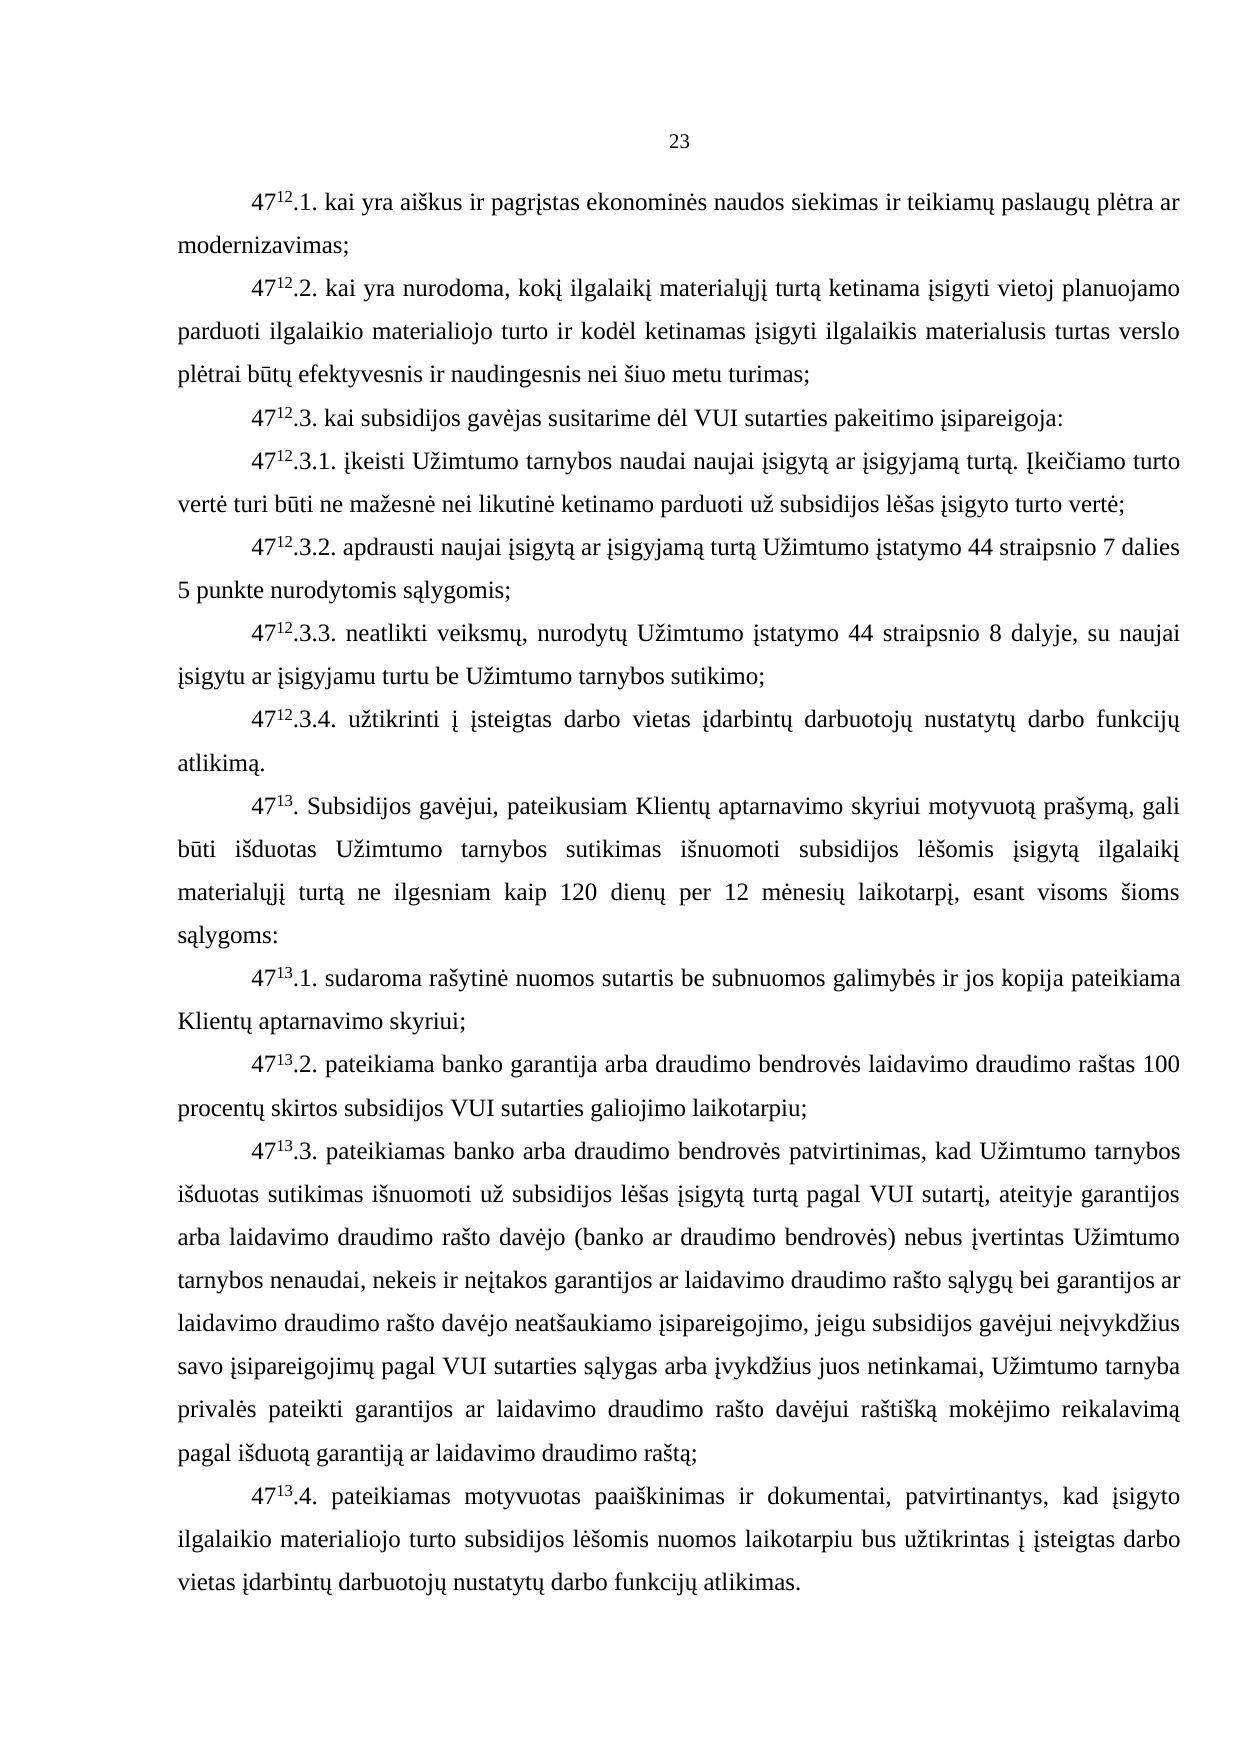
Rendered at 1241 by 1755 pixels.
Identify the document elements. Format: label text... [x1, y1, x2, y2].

text 4712.2. kai yra nurodoma, kokį ilgalaikį materialųjį turtą ketinama įsigyti vietoj planuojamo parduoti ilgalaikio materialiojo turto ir kodėl ketinamas įsigyti ilgalaikis materialusis turtas verslo plėtrai būtų efektyvesnis ir naudingesnis nei šiuo metu turimas; [177, 273, 1181, 388]
text 4713.2. pateikiama banko garantija arba draudimo bendrovės laidavimo draudimo raštas 100 procentų skirtos subsidijos VUI sutarties galiojimo laikotarpiu; [177, 1049, 1181, 1121]
text 4713. Subsidijos gavėjui, pateikusiam Klientų aptarnavimo skyriui motyvuotą prašymą, gali būti išduotas Užimtumo tarnybos sutikimas išnuomoti subsidijos lėšomis įsigytą ilgalaikį materialųjį turtą ne ilgesniam kaip 120 dienų per 12 mėnesių laikotarpį, esant visoms šioms sąlygoms: [177, 791, 1181, 949]
text 4712.1. kai yra aiškus ir pagrįstas ekonominės naudos siekimas ir teikiamų paslaugų plėtra ar modernizavimas; [177, 187, 1181, 259]
text 4713.4. pateikiamas motyvuotas paaiškinimas ir dokumentai, patvirtinantys, kad įsigyto ilgalaikio materialiojo turto subsidijos lėšomis nuomos laikotarpiu bus užtikrintas į įsteigtas darbo vietas įdarbintų darbuotojų nustatytų darbo funkcijų atlikimas. [177, 1481, 1181, 1596]
text 4712.3. kai subsidijos gavėjas susitarime dėl VUI sutarties pakeitimo įsipareigoja: [177, 403, 1181, 431]
text 4712.3.2. apdrausti naujai įsigytą ar įsigyjamą turtą Užimtumo įstatymo 44 straipsnio 7 dalies 5 punkte nurodytomis sąlygomis; [177, 532, 1181, 604]
text 4713.1. sudaroma rašytinė nuomos sutartis be subnuomos galimybės ir jos kopija pateikiama Klientų aptarnavimo skyriui; [177, 963, 1181, 1035]
text 4712.3.3. neatlikti veiksmų, nurodytų Užimtumo įstatymo 44 straipsnio 8 dalyje, su naujai įsigytu ar įsigyjamu turtu be Užimtumo tarnybos sutikimo; [177, 618, 1181, 690]
text 4712.3.1. įkeisti Užimtumo tarnybos naudai naujai įsigytą ar įsigyjamą turtą. Įkeičiamo turto vertė turi būti ne mažesnė nei likutinė ketinamo parduoti už subsidijos lėšas įsigyto turto vertė; [177, 446, 1181, 518]
text 4712.3.4. užtikrinti į įsteigtas darbo vietas įdarbintų darbuotojų nustatytų darbo funkcijų atlikimą. [177, 704, 1181, 776]
text 4713.3. pateikiamas banko arba draudimo bendrovės patvirtinimas, kad Užimtumo tarnybos išduotas sutikimas išnuomoti už subsidijos lėšas įsigytą turtą pagal VUI sutartį, ateityje garantijos arba laidavimo draudimo rašto davėjo (banko ar draudimo bendrovės) nebus įvertintas Užimtumo tarnybos nenaudai, nekeis ir neįtakos garantijos ar laidavimo draudimo rašto sąlygų bei garantijos ar laidavimo draudimo rašto davėjo neatšaukiamo įsipareigojimo, jeigu subsidijos gavėjui neįvykdžius savo įsipareigojimų pagal VUI sutarties sąlygas arba įvykdžius juos netinkamai, Užimtumo tarnyba privalės pateikti garantijos ar laidavimo draudimo rašto davėjui raštišką mokėjimo reikalavimą pagal išduotą garantiją ar laidavimo draudimo raštą; [177, 1136, 1181, 1466]
